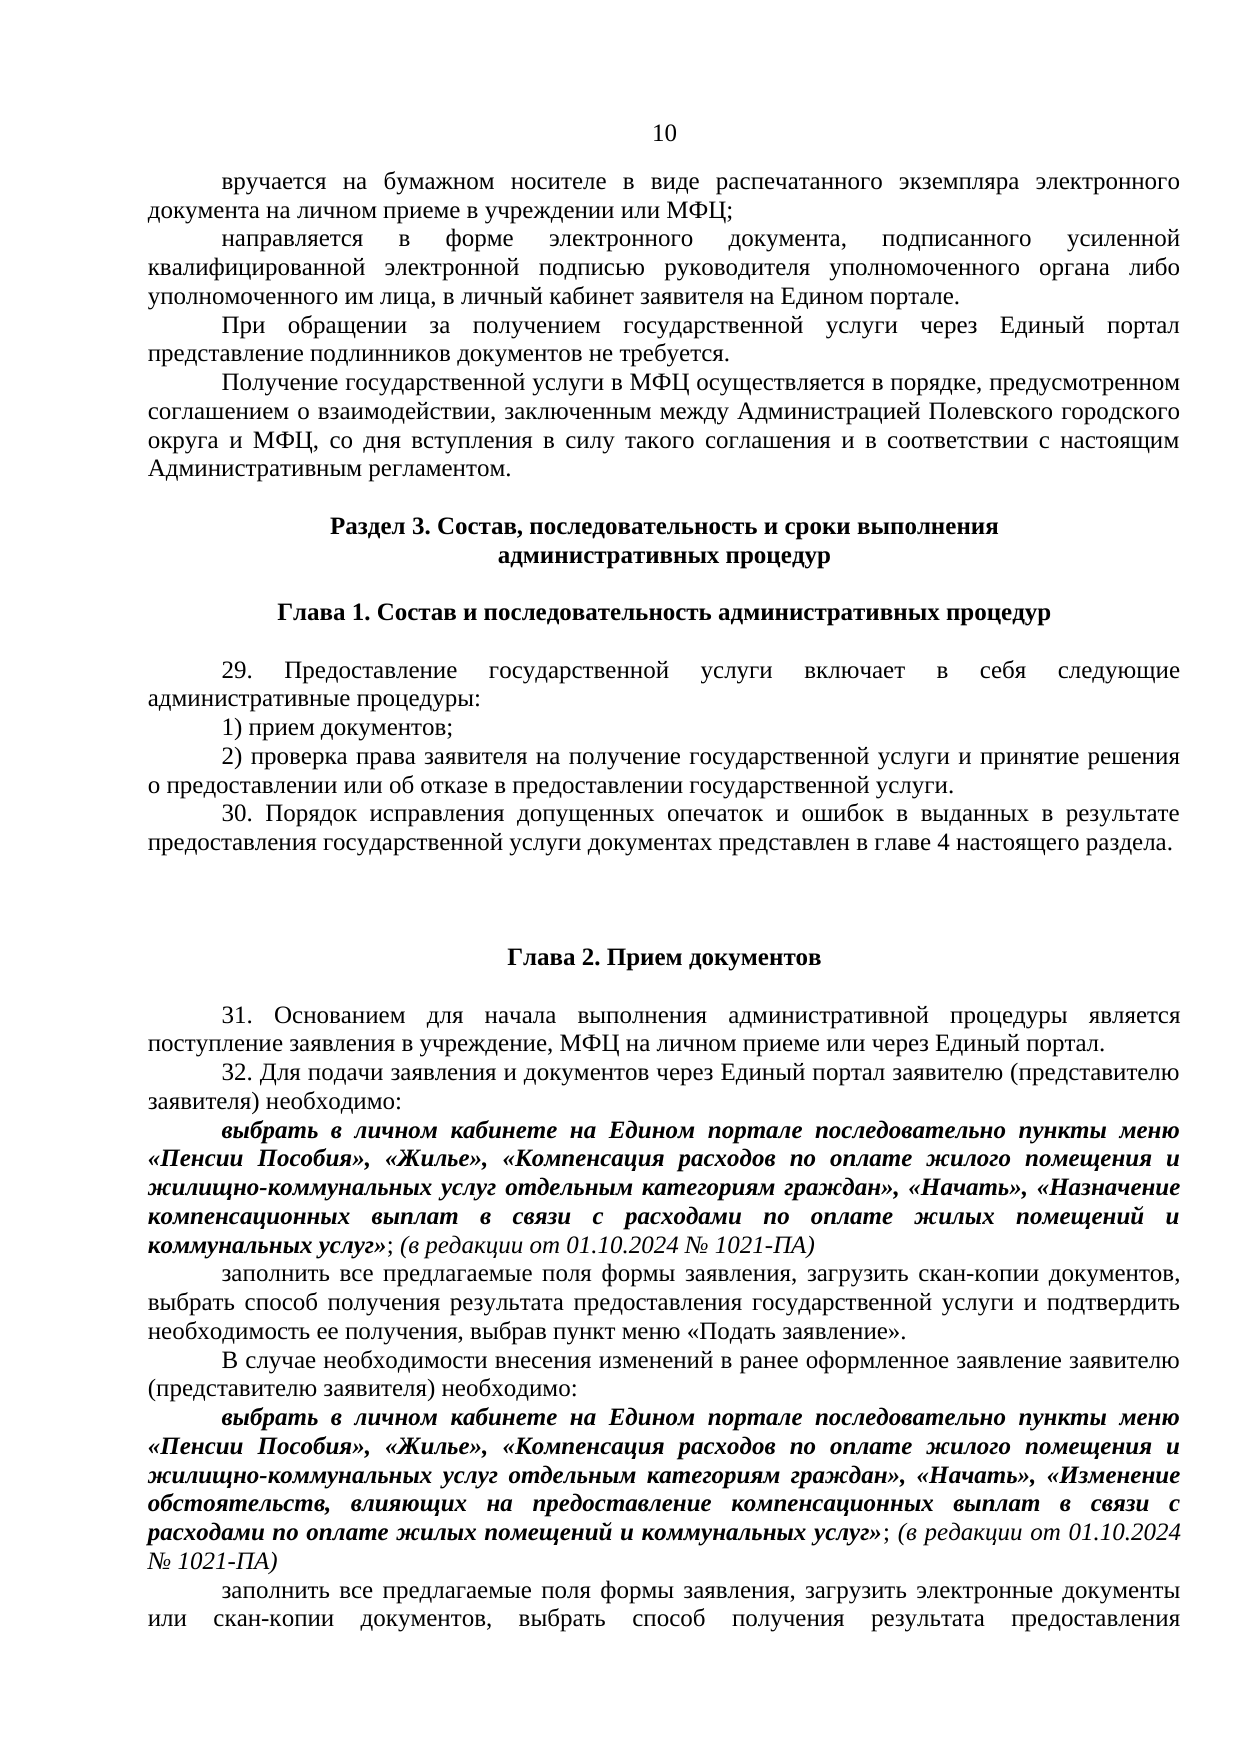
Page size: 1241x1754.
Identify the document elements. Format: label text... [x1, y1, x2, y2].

text 32. Для подачи заявления и документов через Единый портал заявителю (представителю заявителя) необходимо: [148, 1057, 1181, 1115]
text 30. Порядок исправления допущенных опечаток и ошибок в выданных в результате предоставления государственной услуги документах представлен в главе 4 настоящего раздела. [148, 798, 1181, 856]
text В случае необходимости внесения изменений в ранее оформленное заявление заявителю (представителю заявителя) необходимо: [148, 1345, 1181, 1402]
text Глава 2. Прием документов [148, 942, 1181, 971]
text 2) проверка права заявителя на получение государственной услуги и принятие решения о предоставлении или об отказе в предоставлении государственной услуги. [148, 741, 1181, 798]
text выбрать в личном кабинете на Едином портале последовательно пункты меню «Пенсии Пособия», «Жилье», «Компенсация расходов по оплате жилого помещения и жилищно-коммунальных услуг отдельным категориям граждан», «Начать», «Изменение обстоятельств, влияющих на предоставление компенсационных выплат в связи с расходами по оплате жилых помещений и коммунальных услуг»; (в редакции от 01.10.2024 № 1021-ПА) [148, 1402, 1181, 1575]
text заполнить все предлагаемые поля формы заявления, загрузить электронные документы или скан-копии документов, выбрать способ получения результата предоставления [148, 1575, 1181, 1632]
text 29. Предоставление государственной услуги включает в себя следующие административные процедуры: [148, 655, 1181, 712]
text вручается на бумажном носителе в виде распечатанного экземпляра электронного документа на личном приеме в учреждении или МФЦ; [148, 166, 1181, 223]
text заполнить все предлагаемые поля формы заявления, загрузить скан-копии документов, выбрать способ получения результата предоставления государственной услуги и подтвердить необходимость ее получения, выбрав пункт меню «Подать заявление». [148, 1258, 1181, 1345]
text 1) прием документов; [148, 712, 1181, 741]
text Получение государственной услуги в МФЦ осуществляется в порядке, предусмотренном соглашением о взаимодействии, заключенным между Администрацией Полевского городского округа и МФЦ, со дня вступления в силу такого соглашения и в соответствии с настоящим Административным регламентом. [148, 367, 1181, 482]
text 31. Основанием для начала выполнения административной процедуры является поступление заявления в учреждение, МФЦ на личном приеме или через Единый портал. [148, 1000, 1181, 1057]
text Глава 1. Состав и последовательность административных процедур [148, 597, 1181, 626]
text выбрать в личном кабинете на Едином портале последовательно пункты меню «Пенсии Пособия», «Жилье», «Компенсация расходов по оплате жилого помещения и жилищно-коммунальных услуг отдельным категориям граждан», «Начать», «Назначение компенсационных выплат в связи с расходами по оплате жилых помещений и коммунальных услуг»; (в редакции от 01.10.2024 № 1021-ПА) [148, 1115, 1181, 1258]
text При обращении за получением государственной услуги через Единый портал представление подлинников документов не требуется. [148, 310, 1181, 367]
text направляется в форме электронного документа, подписанного усиленной квалифицированной электронной подписью руководителя уполномоченного органа либо уполномоченного им лица, в личный кабинет заявителя на Едином портале. [148, 223, 1181, 310]
text Раздел 3. Состав, последовательность и сроки выполнения административных процедур [148, 511, 1181, 568]
